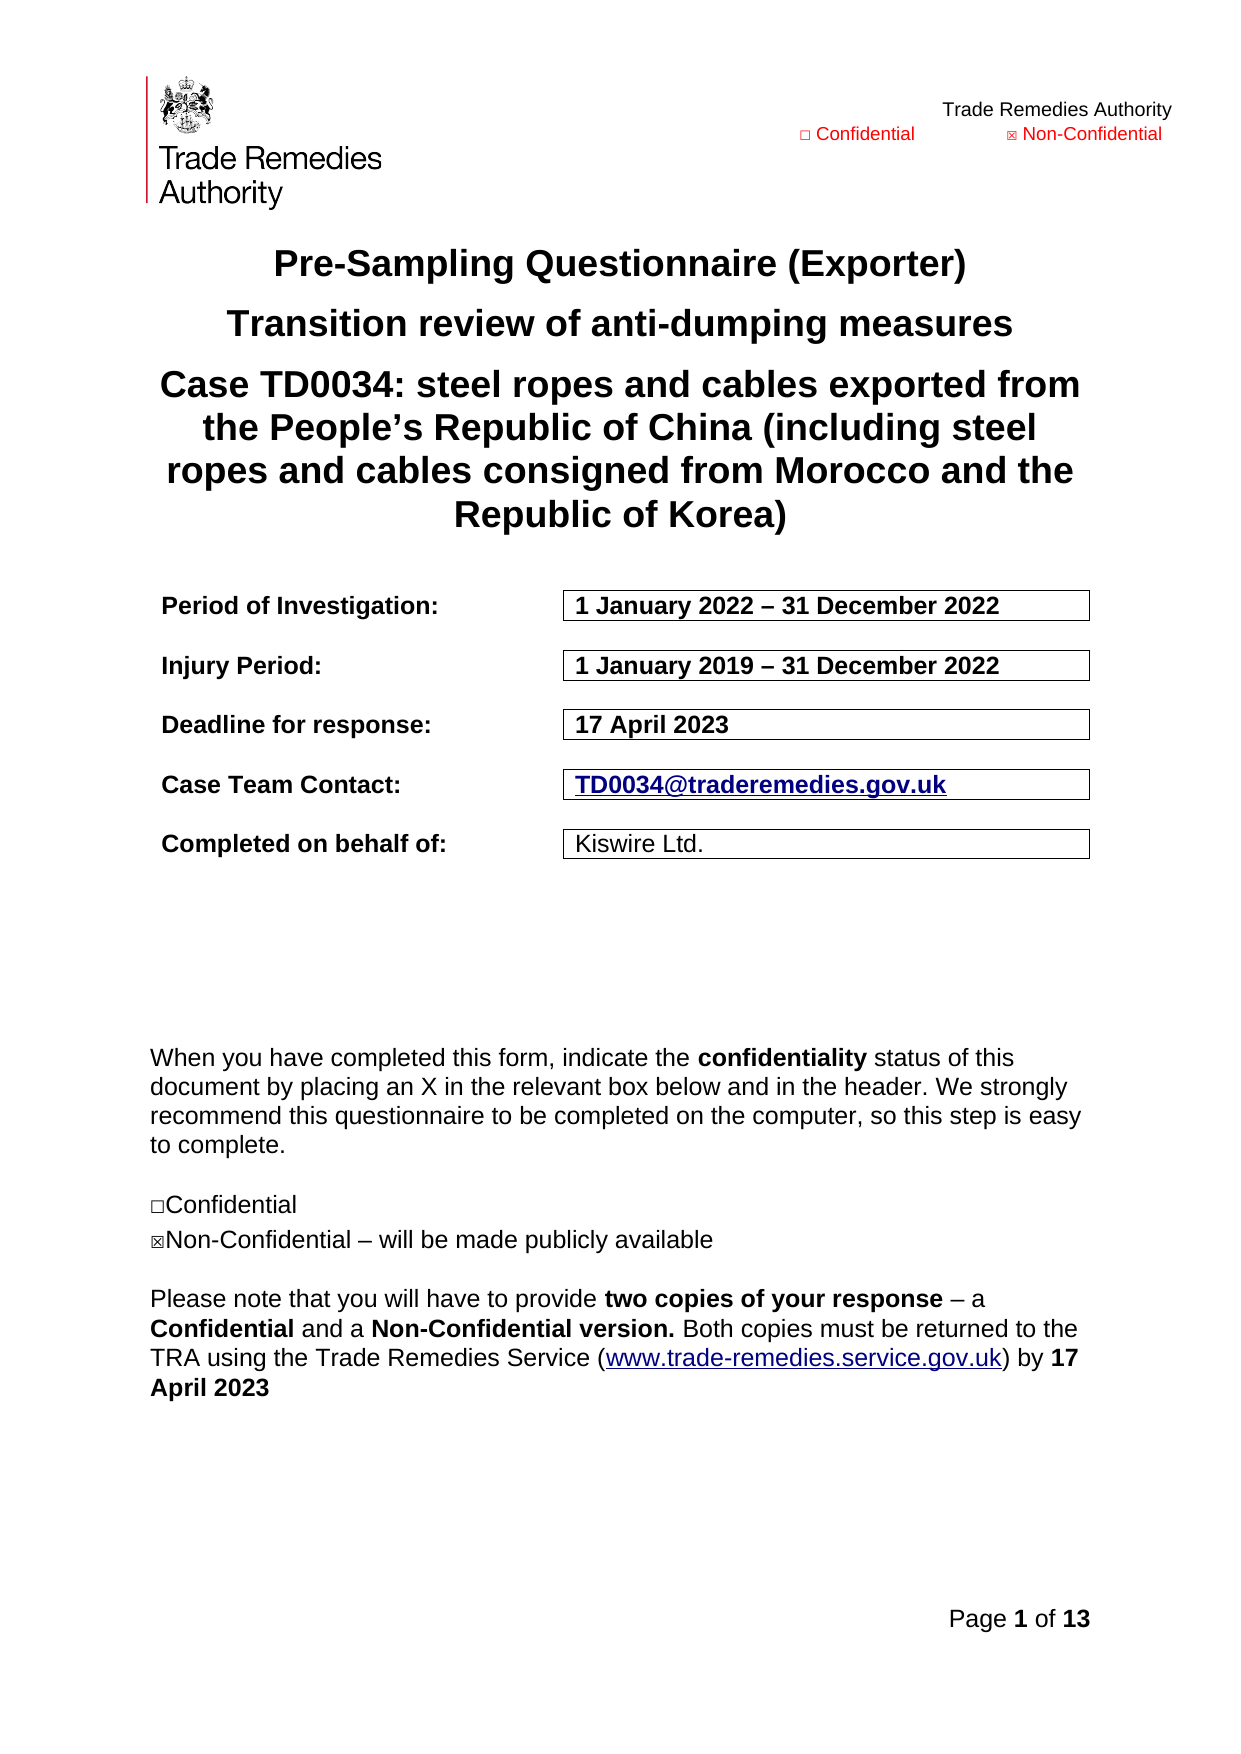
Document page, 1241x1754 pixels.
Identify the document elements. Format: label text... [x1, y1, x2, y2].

text Pre-Sampling Questionnaire (Exporter) [150, 242, 1090, 285]
table_cell [564, 621, 1089, 650]
text When you have completed this form, indicate the confidentiality status of this document by placing an X in the relevant box below and in the header. We strongly recommend this questionnaire to be completed on the computer, so this step is easy to complete. [150, 1043, 1090, 1158]
table_cell 1 January 2019 – 31 December 2022 [564, 651, 1089, 679]
table_cell [150, 680, 563, 709]
table_cell Deadline for response: [150, 709, 563, 739]
text Please note that you will have to provide two copies of your response – a Confidential and a Non-Confidential version. Both copies must be returned to the TRA using the Trade Remedies Service (www.trade-remedies.service.gov.uk) by 17 April 2023 [150, 1284, 1090, 1402]
table_cell Case Team Contact: [150, 769, 563, 799]
text Case TD0034: steel ropes and cables exported from the People’s Republic of China (including steel ropes and cables consigned from Morocco and the Republic of Korea) [150, 362, 1090, 535]
table_cell TD0034@traderemedies.gov.uk [564, 770, 1089, 799]
table_cell Kiswire Ltd. [564, 830, 1089, 858]
table_cell [564, 681, 1089, 709]
table_cell [564, 740, 1089, 769]
table_cell 17 April 2023 [564, 710, 1089, 739]
text Transition review of anti-dumping measures [150, 301, 1090, 344]
table_cell [564, 800, 1089, 828]
table_cell [150, 620, 563, 650]
text ☐Confidential [150, 1187, 1090, 1221]
table_cell [150, 739, 563, 769]
text ☒Non-Confidential – will be made publicly available [150, 1221, 1090, 1255]
table_header Period of Investigation: [150, 590, 563, 620]
table_cell [150, 799, 563, 828]
table_cell Completed on behalf of: [150, 829, 563, 858]
table_cell Injury Period: [150, 650, 563, 679]
table_header 1 January 2022 – 31 December 2022 [564, 591, 1089, 620]
